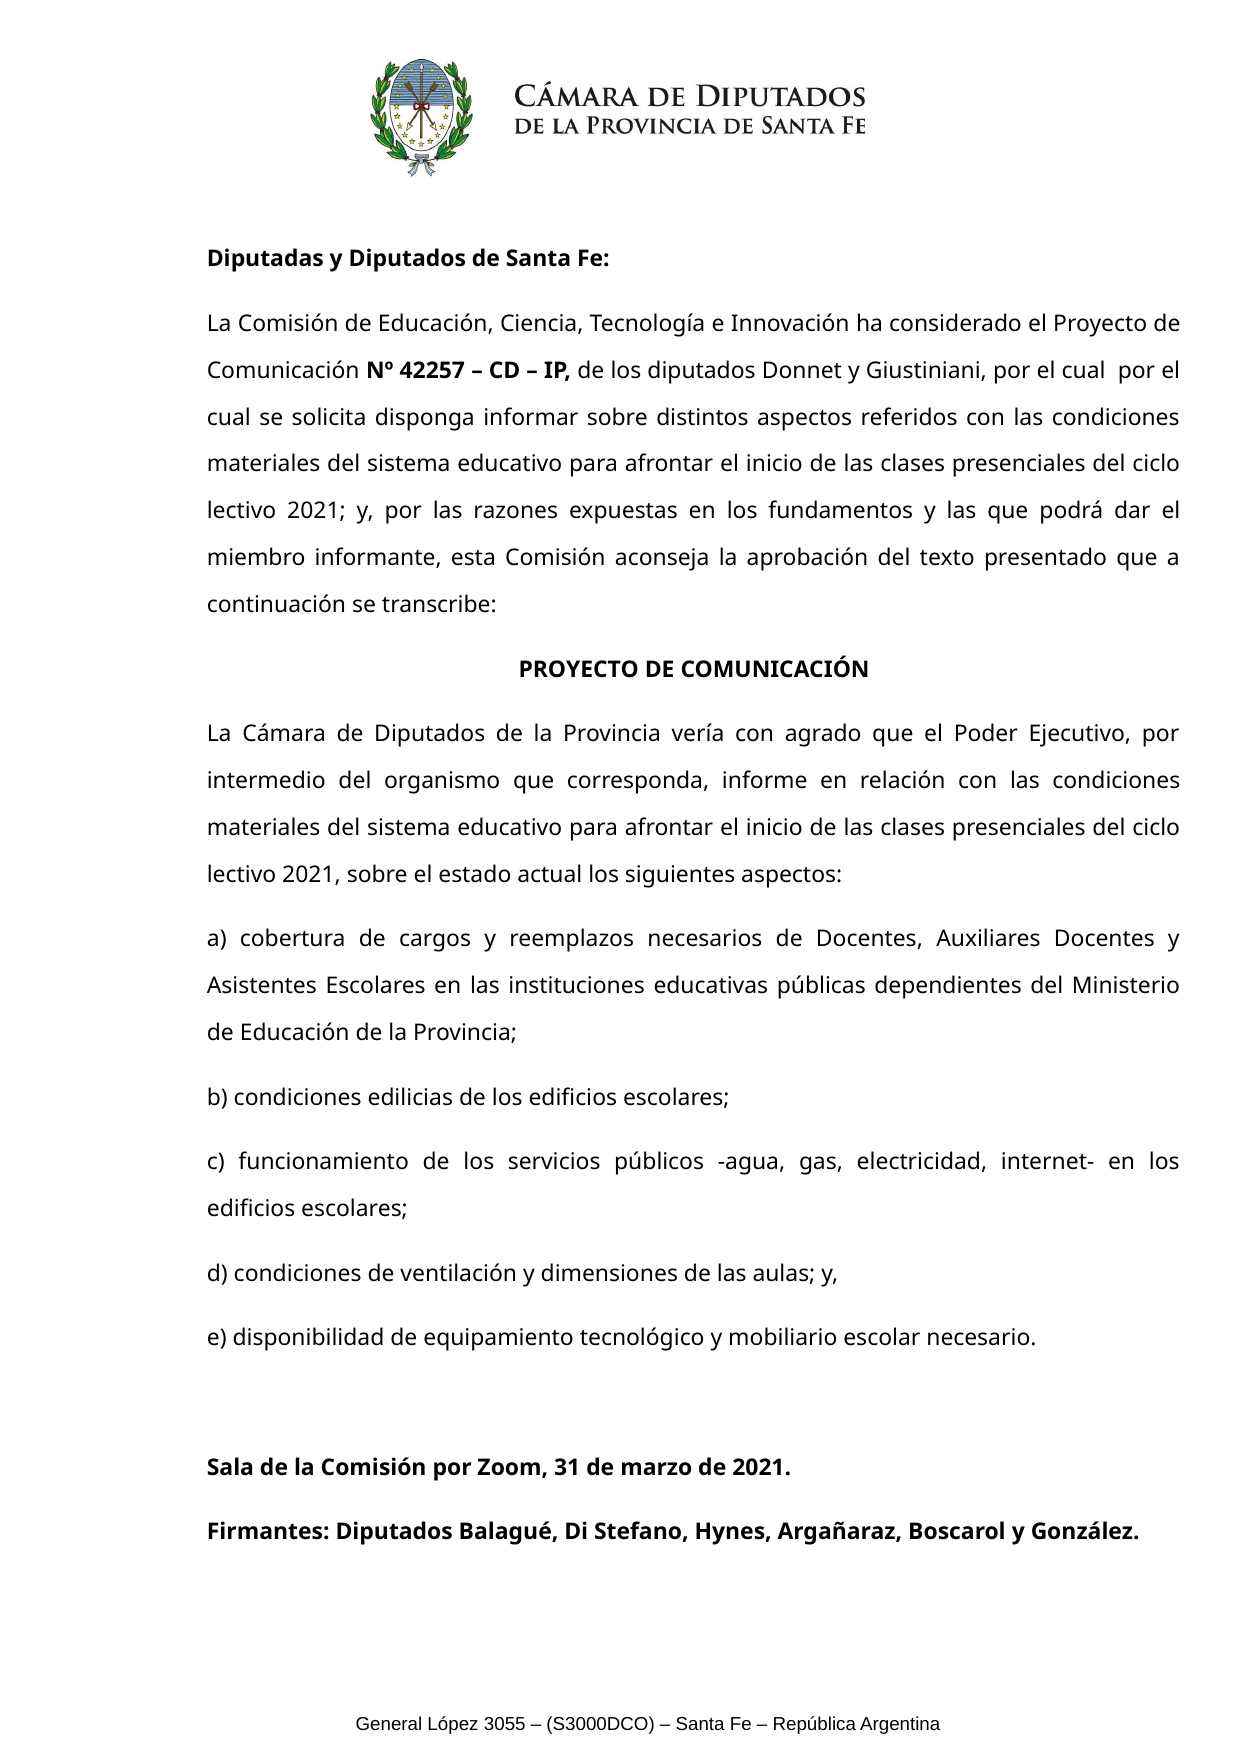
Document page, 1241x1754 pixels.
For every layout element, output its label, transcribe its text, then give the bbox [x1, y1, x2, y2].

text La Cámara de Diputados de la Provincia vería con agrado que el Poder Ejecutivo, por intermedio del organismo que corresponda, informe en relación con las condiciones materiales del sistema educativo para afrontar el inicio de las clases presenciales del ciclo lectivo 2021, sobre el estado actual los siguientes aspectos: [207, 717, 1181, 889]
text Firmantes: Diputados Balagué, Di Stefano, Hynes, Argañaraz, Boscarol y González. [207, 1515, 1181, 1546]
text Diputadas y Diputados de Santa Fe: [207, 242, 1181, 273]
text d) condiciones de ventilación y dimensiones de las aulas; y, [207, 1257, 1181, 1288]
text a) cobertura de cargos y reemplazos necesarios de Docentes, Auxiliares Docentes y Asistentes Escolares en las instituciones educativas públicas dependientes del Ministerio de Educación de la Provincia; [207, 922, 1181, 1047]
text b) condiciones edilicias de los edificios escolares; [207, 1081, 1181, 1112]
text c) funcionamiento de los servicios públicos -agua, gas, electricidad, internet- en los edificios escolares; [207, 1145, 1181, 1223]
text PROYECTO DE COMUNICACIÓN [207, 653, 1181, 684]
text La Comisión de Educación, Ciencia, Tecnología e Innovación ha considerado el Proyecto de Comunicación Nº 42257 – CD – IP, de los diputados Donnet y Giustiniani, por el cual por el cual se solicita disponga informar sobre distintos aspectos referidos con las condiciones materiales del sistema educativo para afrontar el inicio de las clases presenciales del ciclo lectivo 2021; y, por las razones expuestas en los fundamentos y las que podrá dar el miembro informante, esta Comisión aconseja la aprobación del texto presentado que a continuación se transcribe: [207, 307, 1181, 619]
text e) disponibilidad de equipamiento tecnológico y mobiliario escolar necesario. [207, 1321, 1181, 1353]
picture [370, 59, 866, 181]
text Sala de la Comisión por Zoom, 31 de marzo de 2021. [207, 1451, 1181, 1482]
